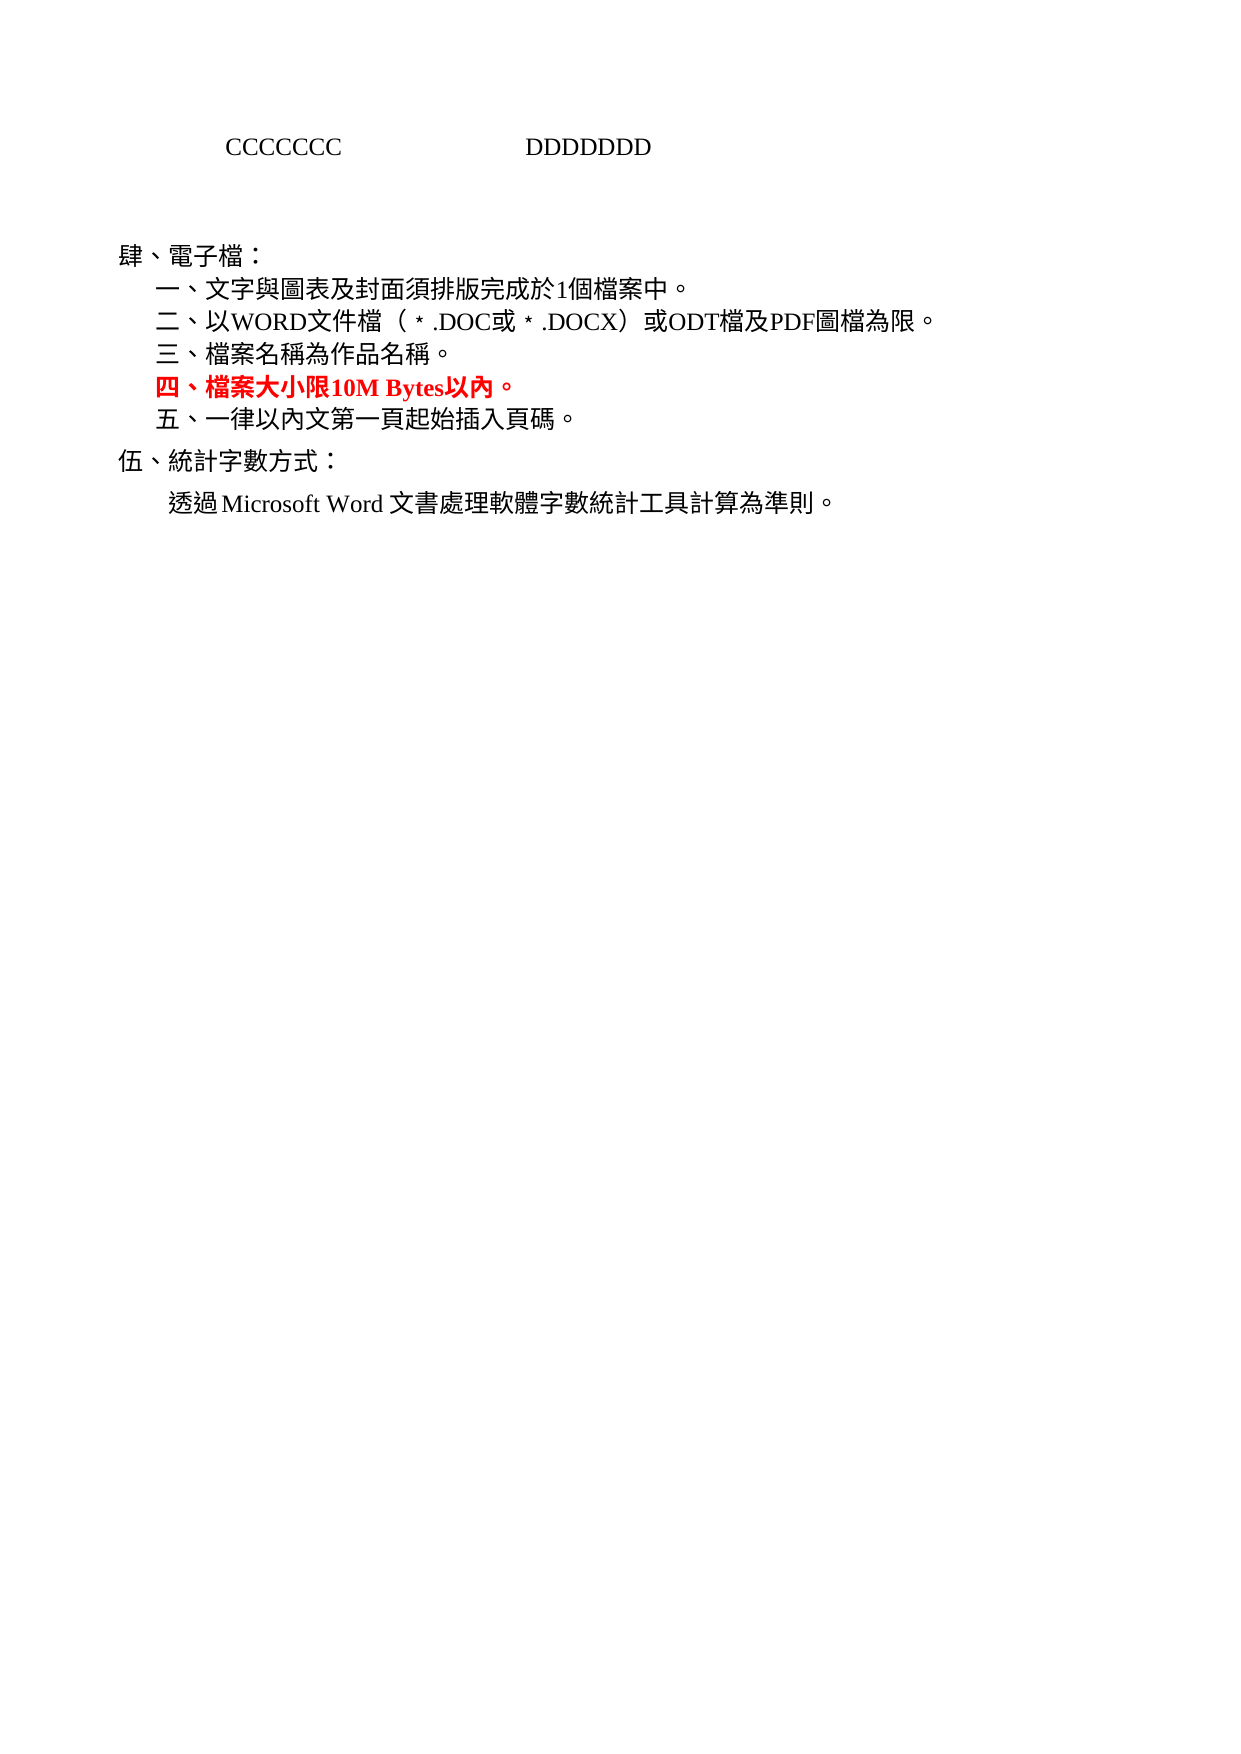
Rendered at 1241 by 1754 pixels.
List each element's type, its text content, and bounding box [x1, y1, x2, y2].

text 透過Microsoft Word文書處理軟體字數統計工具計算為準則。 [168, 487, 1122, 518]
text 伍、統計字數方式： [118, 446, 1122, 477]
text 三、檔案名稱為作品名稱。 [156, 337, 947, 370]
text 五、一律以內文第一頁起始插入頁碼。 [156, 403, 1122, 435]
table_cell CCCCCCC [222, 105, 522, 172]
text 肆、電子檔： [118, 241, 1122, 272]
text 二、以WORD文件檔（﹡.DOC或﹡.DOCX）或ODT檔及PDF圖檔為限。 [156, 305, 947, 337]
text 四、檔案大小限10M Bytes以內。 [156, 371, 1122, 402]
table_cell [222, 172, 522, 239]
text 一、文字與圖表及封面須排版完成於1個檔案中。 [156, 273, 1122, 304]
table_cell DDDDDDD [522, 105, 747, 172]
table_cell [522, 172, 747, 239]
